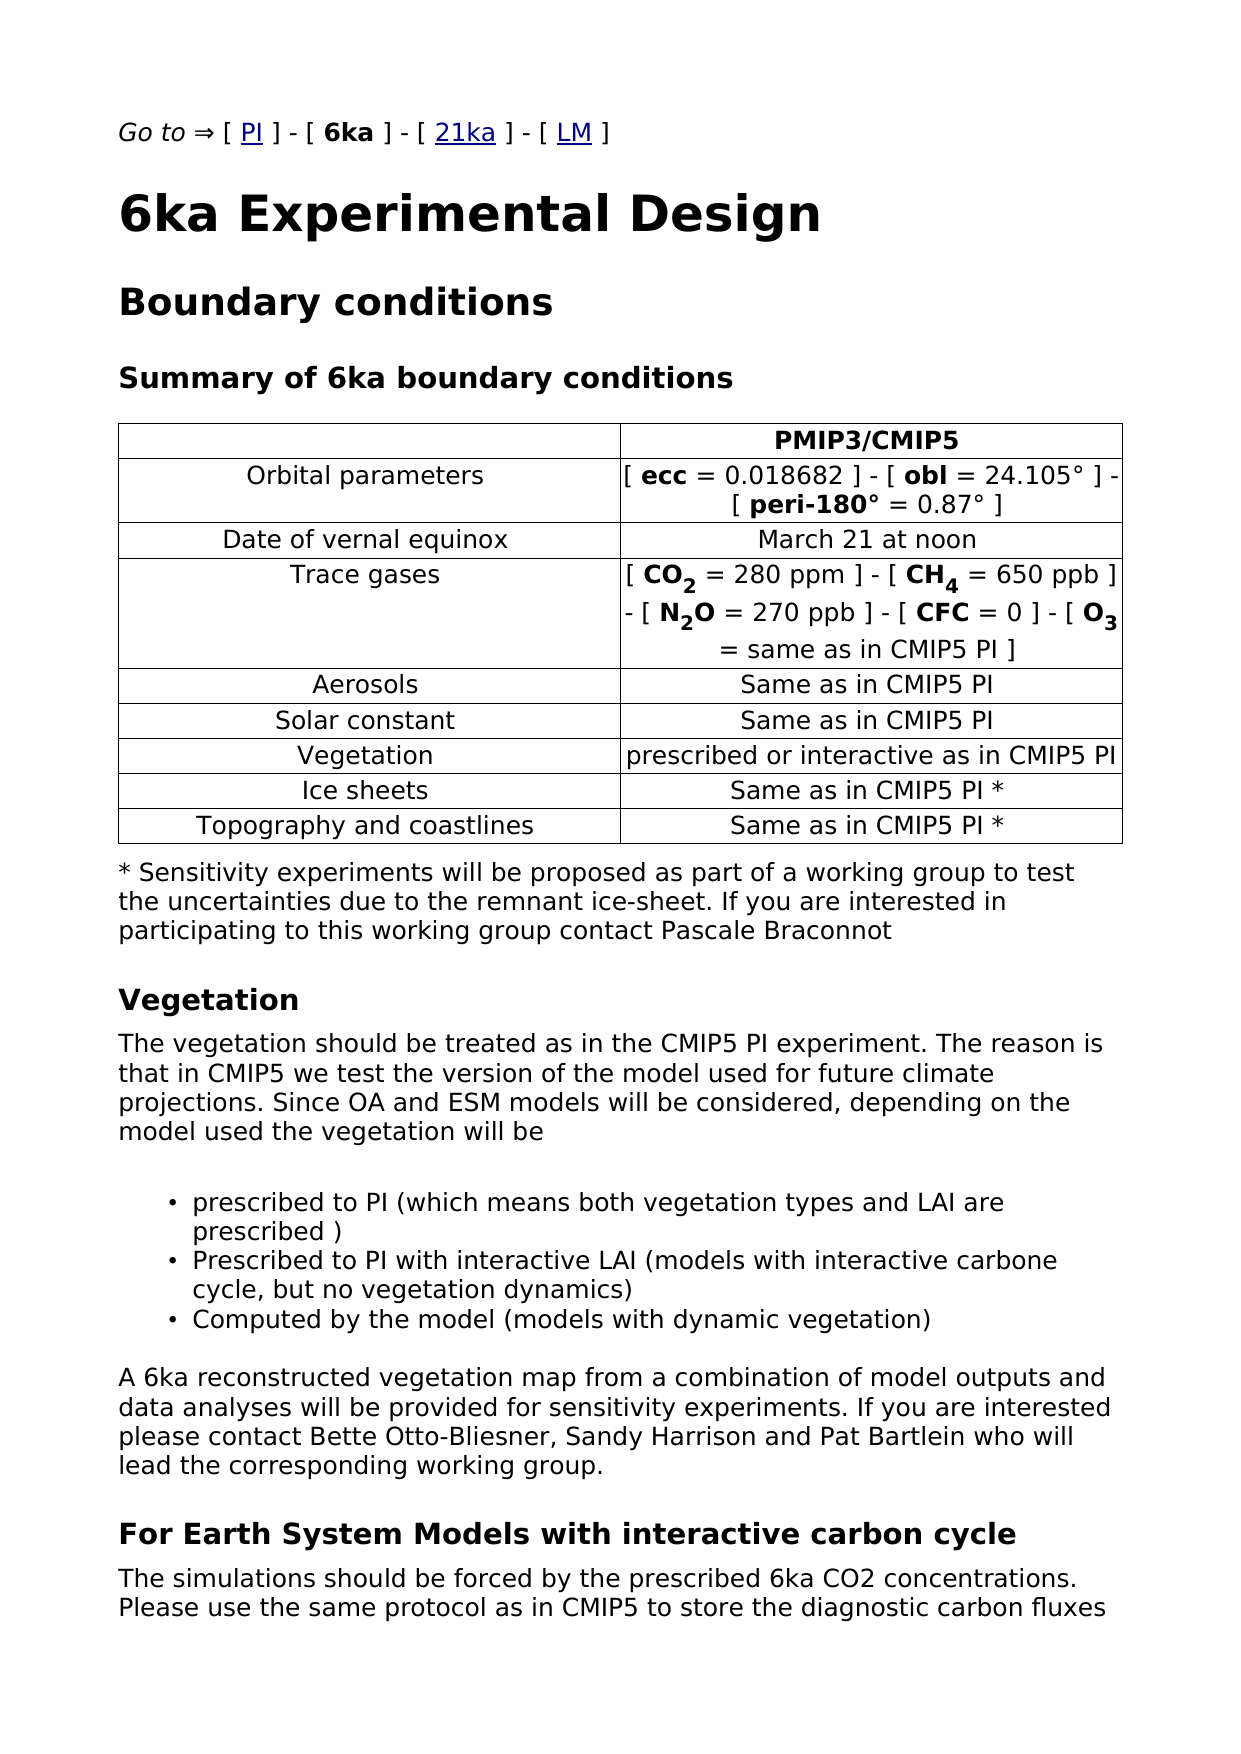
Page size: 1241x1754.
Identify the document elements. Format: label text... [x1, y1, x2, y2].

table_cell Same as in CMIP5 PI * [621, 809, 1122, 843]
list Computed by the model (models with dynamic vegetation) [177, 1305, 1122, 1334]
text * Sensitivity experiments will be proposed as part of a working group to test the uncertainties due to the remnant ice-sheet. If you are interested in participating to this working group contact Pascale Braconnot [118, 858, 1122, 946]
table_cell Aerosols [119, 669, 620, 703]
table_cell [ CO2 = 280 ppm ] - [ CH4 = 650 ppb ] - [ N2O = 270 ppb ] - [ CFC = 0 ] - [ O3 = same as in CMIP5 PI ] [621, 559, 1122, 668]
table_cell Vegetation [119, 739, 620, 773]
table_cell Same as in CMIP5 PI * [621, 774, 1122, 808]
table_header PMIP3/CMIP5 [621, 424, 1122, 458]
table_cell Ice sheets [119, 774, 620, 808]
table_cell Topography and coastlines [119, 809, 620, 843]
subtitle For Earth System Models with interactive carbon cycle [118, 1518, 1122, 1552]
text A 6ka reconstructed vegetation map from a combination of model outputs and data analyses will be provided for sensitivity experiments. If you are interested please contact Bette Otto-Bliesner, Sandy Harrison and Pat Bartlein who will lead the corresponding working group. [118, 1363, 1122, 1480]
table_cell March 21 at noon [621, 523, 1122, 557]
table_header [119, 424, 620, 458]
table_cell Date of vernal equinox [119, 523, 620, 557]
table_cell [ ecc = 0.018682 ] - [ obl = 24.105° ] - [ peri-180° = 0.87° ] [621, 459, 1122, 522]
text Go to ⇒ [ PI ] - [ 6ka ] - [ 21ka ] - [ LM ] [118, 118, 1122, 147]
table_cell Same as in CMIP5 PI [621, 704, 1122, 738]
table_cell Orbital parameters [119, 459, 620, 522]
list Prescribed to PI with interactive LAI (models with interactive carbone cycle, but no vegetation dynamics) [177, 1247, 1122, 1305]
subtitle 6ka Experimental Design [118, 185, 1122, 243]
list prescribed to PI (which means both vegetation types and LAI are prescribed ) [177, 1188, 1122, 1247]
table_cell Trace gases [119, 559, 620, 668]
subtitle Boundary conditions [118, 281, 1122, 324]
text The vegetation should be treated as in the CMIP5 PI experiment. The reason is that in CMIP5 we test the version of the model used for future climate projections. Since OA and ESM models will be considered, depending on the model used the vegetation will be [118, 1029, 1122, 1146]
table_cell prescribed or interactive as in CMIP5 PI [621, 739, 1122, 773]
table_cell Same as in CMIP5 PI [621, 669, 1122, 703]
subtitle Vegetation [118, 983, 1122, 1017]
text The simulations should be forced by the prescribed 6ka CO2 concentrations. Please use the same protocol as in CMIP5 to store the diagnostic carbon fluxes [118, 1564, 1122, 1622]
table_cell Solar constant [119, 704, 620, 738]
subtitle Summary of 6ka boundary conditions [118, 362, 1122, 396]
